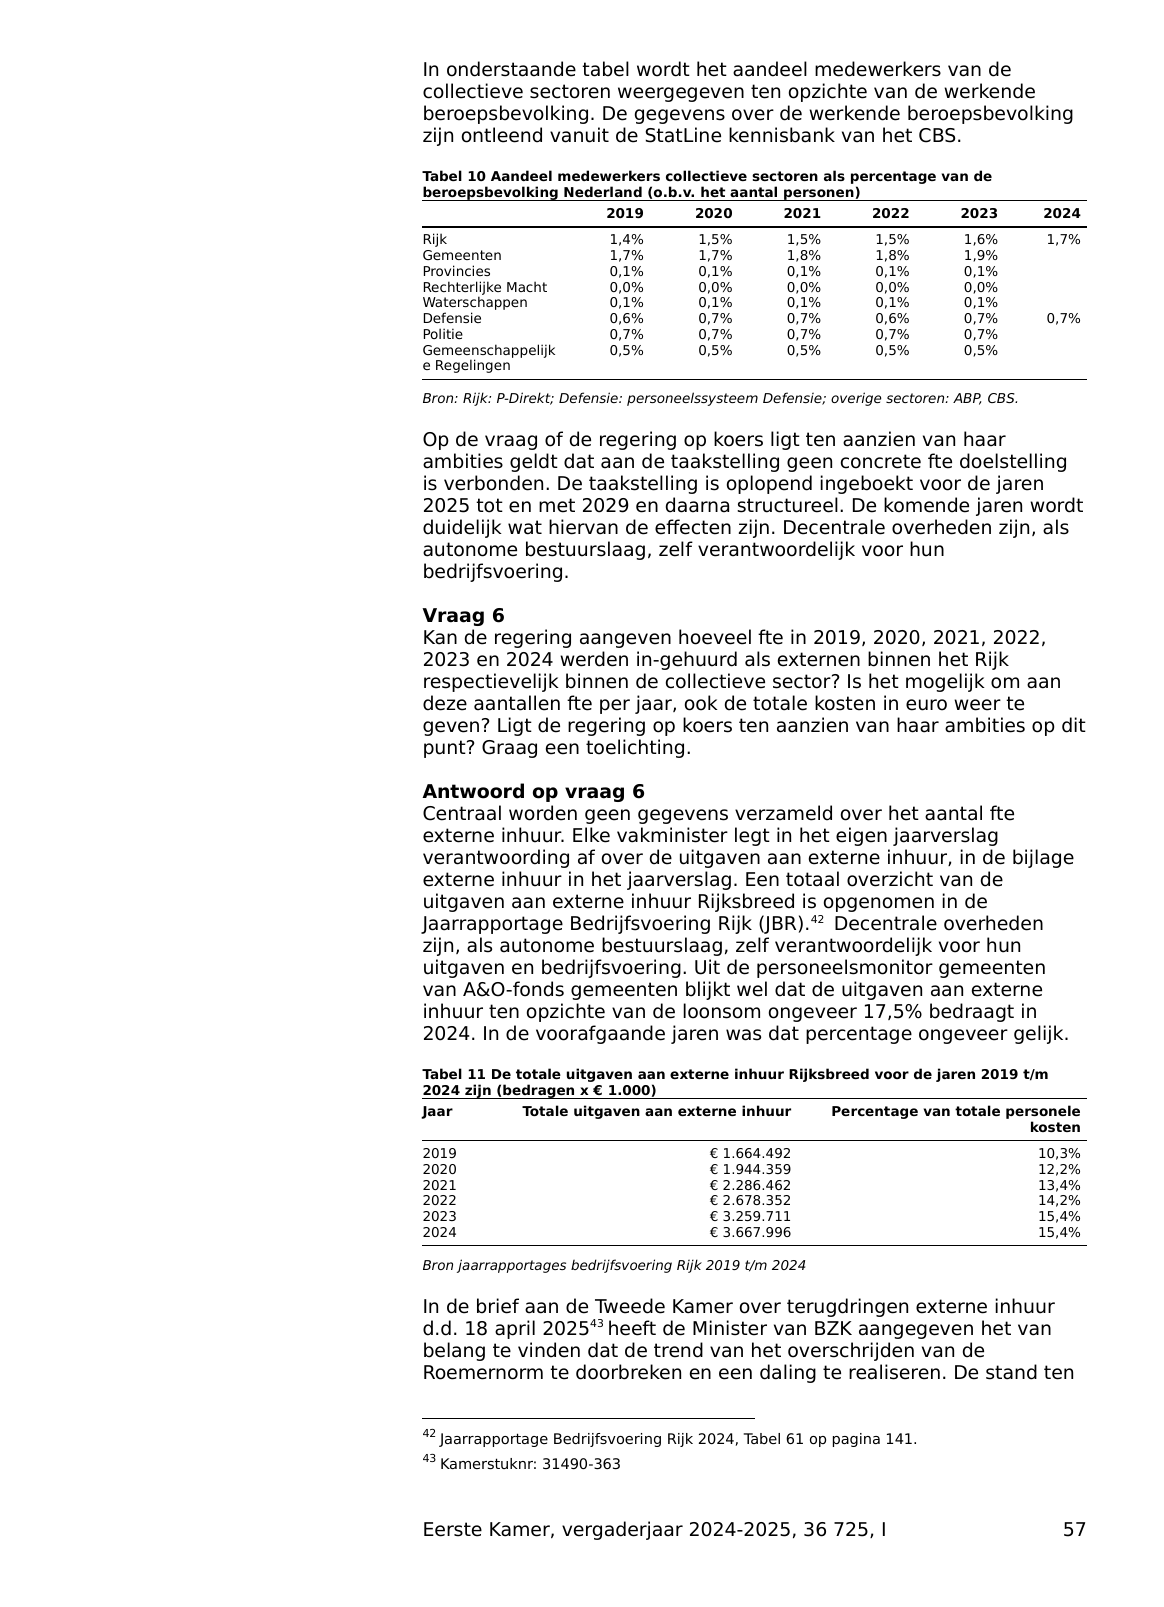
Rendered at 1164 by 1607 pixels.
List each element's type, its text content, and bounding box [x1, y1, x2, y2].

table_cell Waterschappen [422, 295, 561, 311]
table_cell € 2.286.462 [502, 1178, 797, 1193]
text Kan de regering aangeven hoeveel fte in 2019, 2020, 2021, 2022, 2023 en 2024 werden in-gehuurd als externen binnen het Rijk respectievelijk binnen de collectieve sector? Is het mogelijk om aan deze aantallen fte per jaar, ook de totale kosten in euro weer te geven? Ligt de regering op koers ten aanzien van haar ambities op dit punt? Graag een toelichting. [422, 627, 1087, 759]
text In onderstaande tabel wordt het aandeel medewerkers van de collectieve sectoren weergegeven ten opzichte van de werkende beroepsbevolking. De gegevens over de werkende beroepsbevolking zijn ontleend vanuit de StatLine kennisbank van het CBS. [422, 59, 1087, 147]
table_cell 0,1% [650, 295, 738, 311]
table_cell 0,0% [827, 279, 915, 295]
table_cell Bron jaarrapportages bedrijfsvoering Rijk 2019 t/m 2024 [422, 1246, 1087, 1273]
table_cell 0,7% [561, 327, 649, 342]
text Kamerstuknr: 31490-363 [422, 1452, 1087, 1474]
table_cell [422, 201, 561, 226]
table_cell Provincies [422, 264, 561, 279]
table_cell € 3.259.711 [502, 1209, 797, 1224]
table_cell 1,7% [1004, 228, 1087, 248]
table_cell 0,6% [561, 311, 649, 327]
table_cell Defensie [422, 311, 561, 327]
table_cell [1004, 264, 1087, 279]
table_cell 2024 [422, 1225, 502, 1245]
table_cell 0,5% [561, 342, 649, 378]
table_cell Gemeenschappelijke Regelingen [422, 342, 561, 378]
table_cell 0,5% [827, 342, 915, 378]
table_cell 0,1% [827, 264, 915, 279]
table_cell 0,1% [827, 295, 915, 311]
table_header Tabel 10 Aandeel medewerkers collectieve sectoren als percentage van de beroepsbevolking Nederland (o.b.v. het aantal personen) [422, 169, 1087, 200]
text In de brief aan de Tweede Kamer over terugdringen externe inhuur d.d. 18 april 2025heeft de Minister van BZK aangegeven het van belang te vinden dat de trend van het overschrijden van de Roemernorm te doorbreken en een daling te realiseren. De stand ten [422, 1296, 1087, 1384]
table_cell € 2.678.352 [502, 1193, 797, 1209]
table_cell 1,4% [561, 228, 649, 248]
table_cell 13,4% [797, 1178, 1087, 1193]
table_cell [1004, 248, 1087, 264]
table_cell Rijk [422, 228, 561, 248]
table_cell 1,8% [827, 248, 915, 264]
table_cell 2022 [827, 201, 915, 226]
table_cell [1004, 327, 1087, 342]
text Vraag 6 [422, 605, 1087, 627]
table_cell 0,0% [650, 279, 738, 295]
table_cell [1004, 342, 1087, 378]
table_cell 2023 [915, 201, 1004, 226]
table_cell Jaar [422, 1099, 502, 1140]
table_header Tabel 11 De totale uitgaven aan externe inhuur Rijksbreed voor de jaren 2019 t/m 2024 zijn (bedragen x € 1.000) [422, 1067, 1087, 1098]
table_cell 0,7% [827, 327, 915, 342]
table_cell Totale uitgaven aan externe inhuur [502, 1099, 797, 1140]
table_cell 1,9% [915, 248, 1004, 264]
table_cell € 1.944.359 [502, 1162, 797, 1177]
table_cell Rechterlijke Macht [422, 279, 561, 295]
table_cell 14,2% [797, 1193, 1087, 1209]
table_cell Gemeenten [422, 248, 561, 264]
table_cell Politie [422, 327, 561, 342]
table_cell Bron: Rijk: P-Direkt; Defensie: personeelssysteem Defensie; overige sectoren: ABP, CBS. [422, 380, 1087, 407]
table_cell 0,7% [1004, 311, 1087, 327]
table_cell 0,7% [650, 327, 738, 342]
table_cell 2024 [1004, 201, 1087, 226]
table_cell 0,1% [650, 264, 738, 279]
table_cell 0,7% [915, 327, 1004, 342]
table_cell 2021 [738, 201, 827, 226]
table_cell 0,1% [561, 295, 649, 311]
table_cell 1,5% [738, 228, 827, 248]
table_cell 0,7% [738, 327, 827, 342]
table_cell 0,0% [561, 279, 649, 295]
table_cell 0,5% [738, 342, 827, 378]
table_cell 2021 [422, 1178, 502, 1193]
text Jaarrapportage Bedrijfsvoering Rijk 2024, Tabel 61 op pagina 141. [422, 1427, 1087, 1449]
table_cell 2019 [422, 1141, 502, 1162]
text Centraal worden geen gegevens verzameld over het aantal fte externe inhuur. Elke vakminister legt in het eigen jaarverslag verantwoording af over de uitgaven aan externe inhuur, in de bijlage externe inhuur in het jaarverslag. Een totaal overzicht van de uitgaven aan externe inhuur Rijksbreed is opgenomen in de Jaarrapportage Bedrijfsvoering Rijk (JBR). Decentrale overheden zijn, als autonome bestuurslaag, zelf verantwoordelijk voor hun uitgaven en bedrijfsvoering. Uit de personeelsmonitor gemeenten van A&O-fonds gemeenten blijkt wel dat de uitgaven aan externe inhuur ten opzichte van de loonsom ongeveer 17,5% bedraagt in 2024. In de voorafgaande jaren was dat percentage ongeveer gelijk. [422, 803, 1087, 1045]
table_cell 1,5% [827, 228, 915, 248]
table_cell 0,0% [915, 279, 1004, 295]
table_cell 1,7% [650, 248, 738, 264]
table_cell 12,2% [797, 1162, 1087, 1177]
text Op de vraag of de regering op koers ligt ten aanzien van haar ambities geldt dat aan de taakstelling geen concrete fte doelstelling is verbonden. De taakstelling is oplopend ingeboekt voor de jaren 2025 tot en met 2029 en daarna structureel. De komende jaren wordt duidelijk wat hiervan de effecten zijn. Decentrale overheden zijn, als autonome bestuurslaag, zelf verantwoordelijk voor hun bedrijfsvoering. [422, 429, 1087, 583]
table_cell 1,6% [915, 228, 1004, 248]
table_cell 1,8% [738, 248, 827, 264]
table_cell € 1.664.492 [502, 1141, 797, 1162]
table_cell 0,6% [827, 311, 915, 327]
table_cell 0,1% [561, 264, 649, 279]
table_cell 0,1% [915, 264, 1004, 279]
table_cell 0,1% [738, 295, 827, 311]
text Antwoord op vraag 6 [422, 781, 1087, 803]
table_cell 0,1% [915, 295, 1004, 311]
table_cell 2020 [650, 201, 738, 226]
table_cell 2019 [561, 201, 649, 226]
table_cell 2023 [422, 1209, 502, 1224]
table_cell 10,3% [797, 1141, 1087, 1162]
table_cell 0,7% [915, 311, 1004, 327]
table_cell 15,4% [797, 1209, 1087, 1224]
table_cell 0,1% [738, 264, 827, 279]
table_cell 0,7% [650, 311, 738, 327]
table_cell [1004, 295, 1087, 311]
table_cell [1004, 279, 1087, 295]
table_cell 1,7% [561, 248, 649, 264]
table_cell 2020 [422, 1162, 502, 1177]
table_cell € 3.667.996 [502, 1225, 797, 1245]
table_cell 1,5% [650, 228, 738, 248]
table_cell Percentage van totale personele kosten [797, 1099, 1087, 1140]
table_cell 2022 [422, 1193, 502, 1209]
table_cell 15,4% [797, 1225, 1087, 1245]
table_cell 0,5% [915, 342, 1004, 378]
table_cell 0,0% [738, 279, 827, 295]
table_cell 0,7% [738, 311, 827, 327]
table_cell 0,5% [650, 342, 738, 378]
